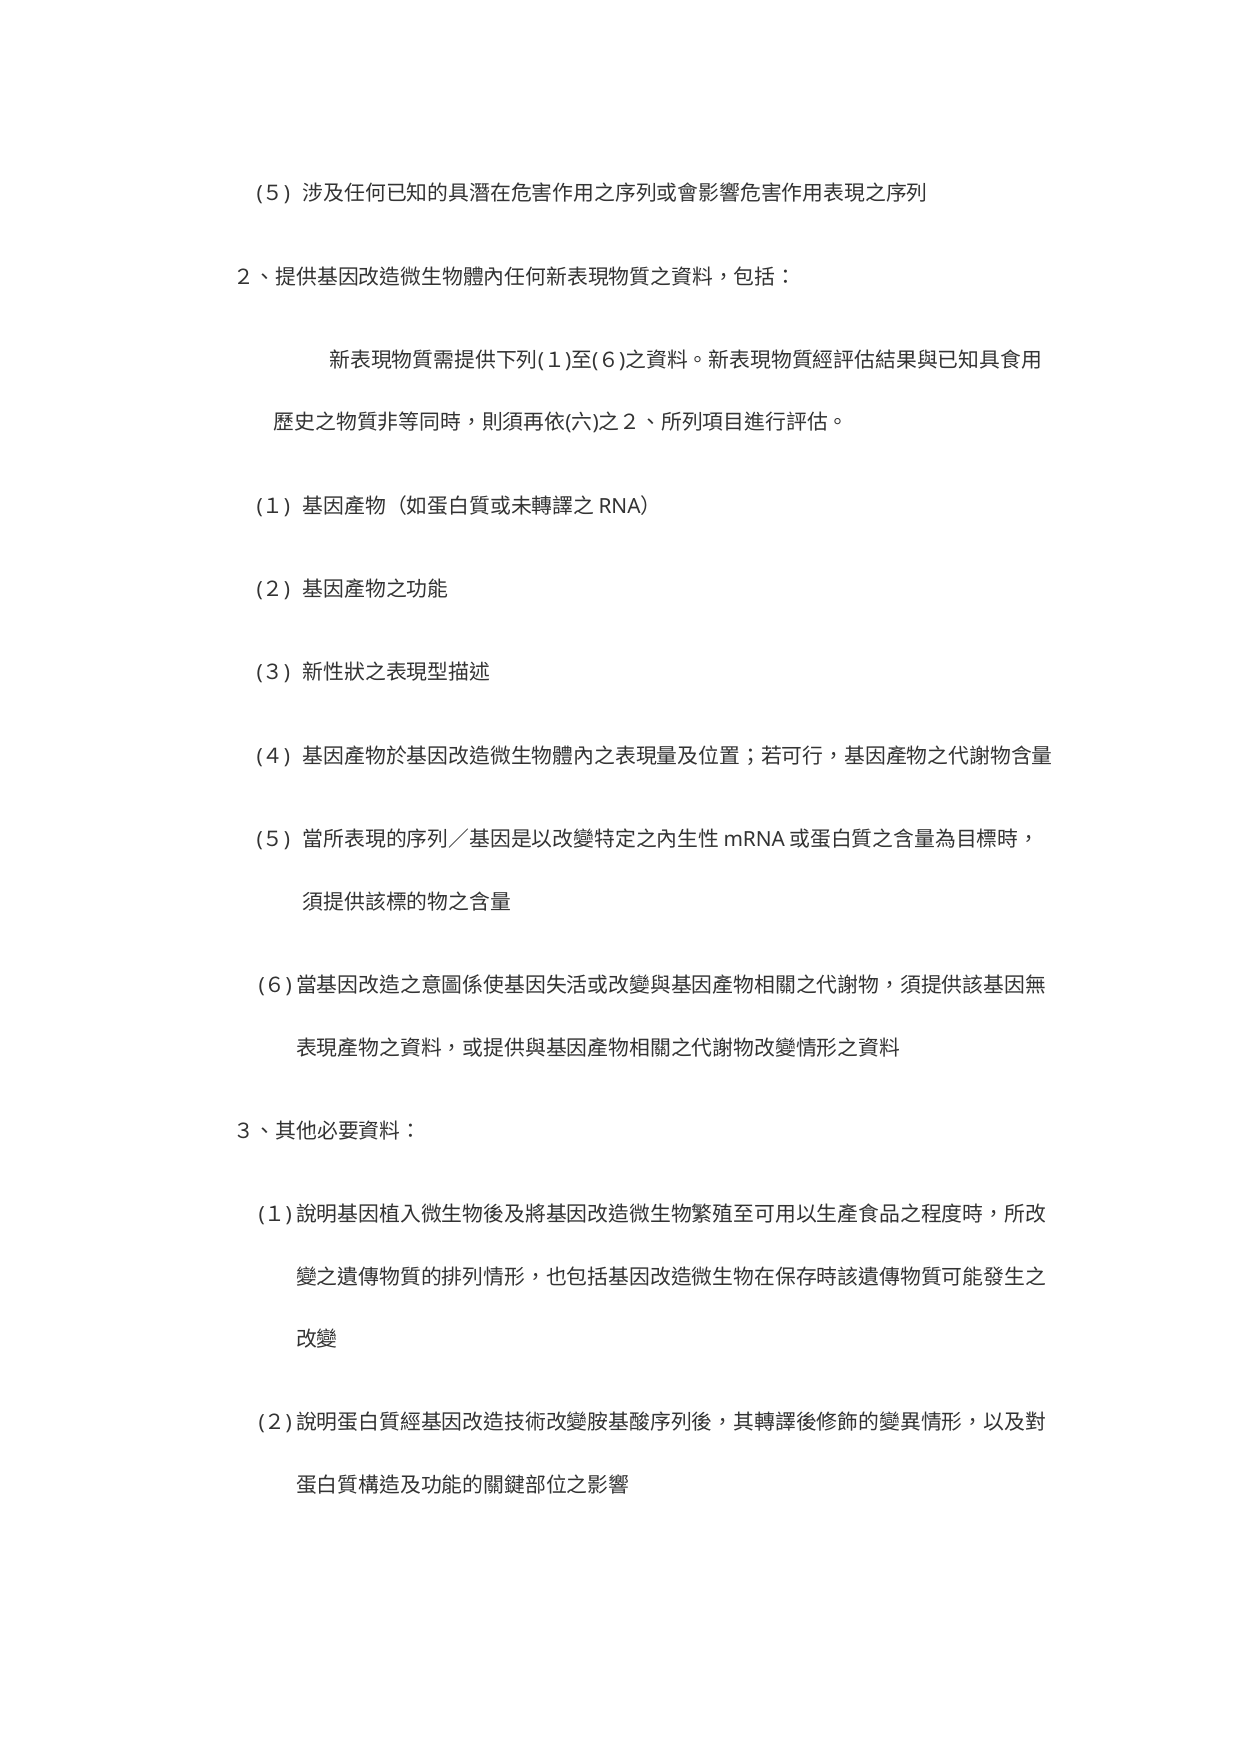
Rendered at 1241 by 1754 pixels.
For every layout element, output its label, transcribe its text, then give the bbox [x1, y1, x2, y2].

text (２) 基因產物之功能 [256, 546, 1053, 608]
text (１) 基因產物（如蛋白質或未轉譯之RNA） [256, 462, 1053, 525]
text (１) 說明基因植入微生物後及將基因改造微生物繁殖至可用以生產食品之程度時，所改變之遺傳物質的排列情形，也包括基因改造微生物在保存時該遺傳物質可能發生之改變 [258, 1171, 1053, 1358]
text (４) 基因產物於基因改造微生物體內之表現量及位置；若可行，基因產物之代謝物含量 [256, 712, 1053, 775]
text (２) 說明蛋白質經基因改造技術改變胺基酸序列後，其轉譯後修飾的變異情形，以及對蛋白質構造及功能的關鍵部位之影響 [258, 1379, 1053, 1504]
text (６) 當基因改造之意圖係使基因失活或改變與基因產物相關之代謝物，須提供該基因無表現產物之資料，或提供與基因產物相關之代謝物改變情形之資料 [258, 942, 1053, 1067]
text 新表現物質需提供下列(１)至(６)之資料。新表現物質經評估結果與已知具食用歷史之物質非等同時，則須再依(六)之２、所列項目進行評估。 [227, 317, 1053, 442]
text ２、提供基因改造微生物體內任何新表現物質之資料，包括： [234, 233, 1053, 296]
text (５) 當所表現的序列／基因是以改變特定之內生性mRNA或蛋白質之含量為目標時，須提供該標的物之含量 [256, 796, 1053, 921]
text (５) 涉及任何已知的具潛在危害作用之序列或會影響危害作用表現之序列 [256, 150, 1053, 212]
text (３) 新性狀之表現型描述 [256, 629, 1053, 692]
text ３、其他必要資料： [234, 1087, 1053, 1150]
